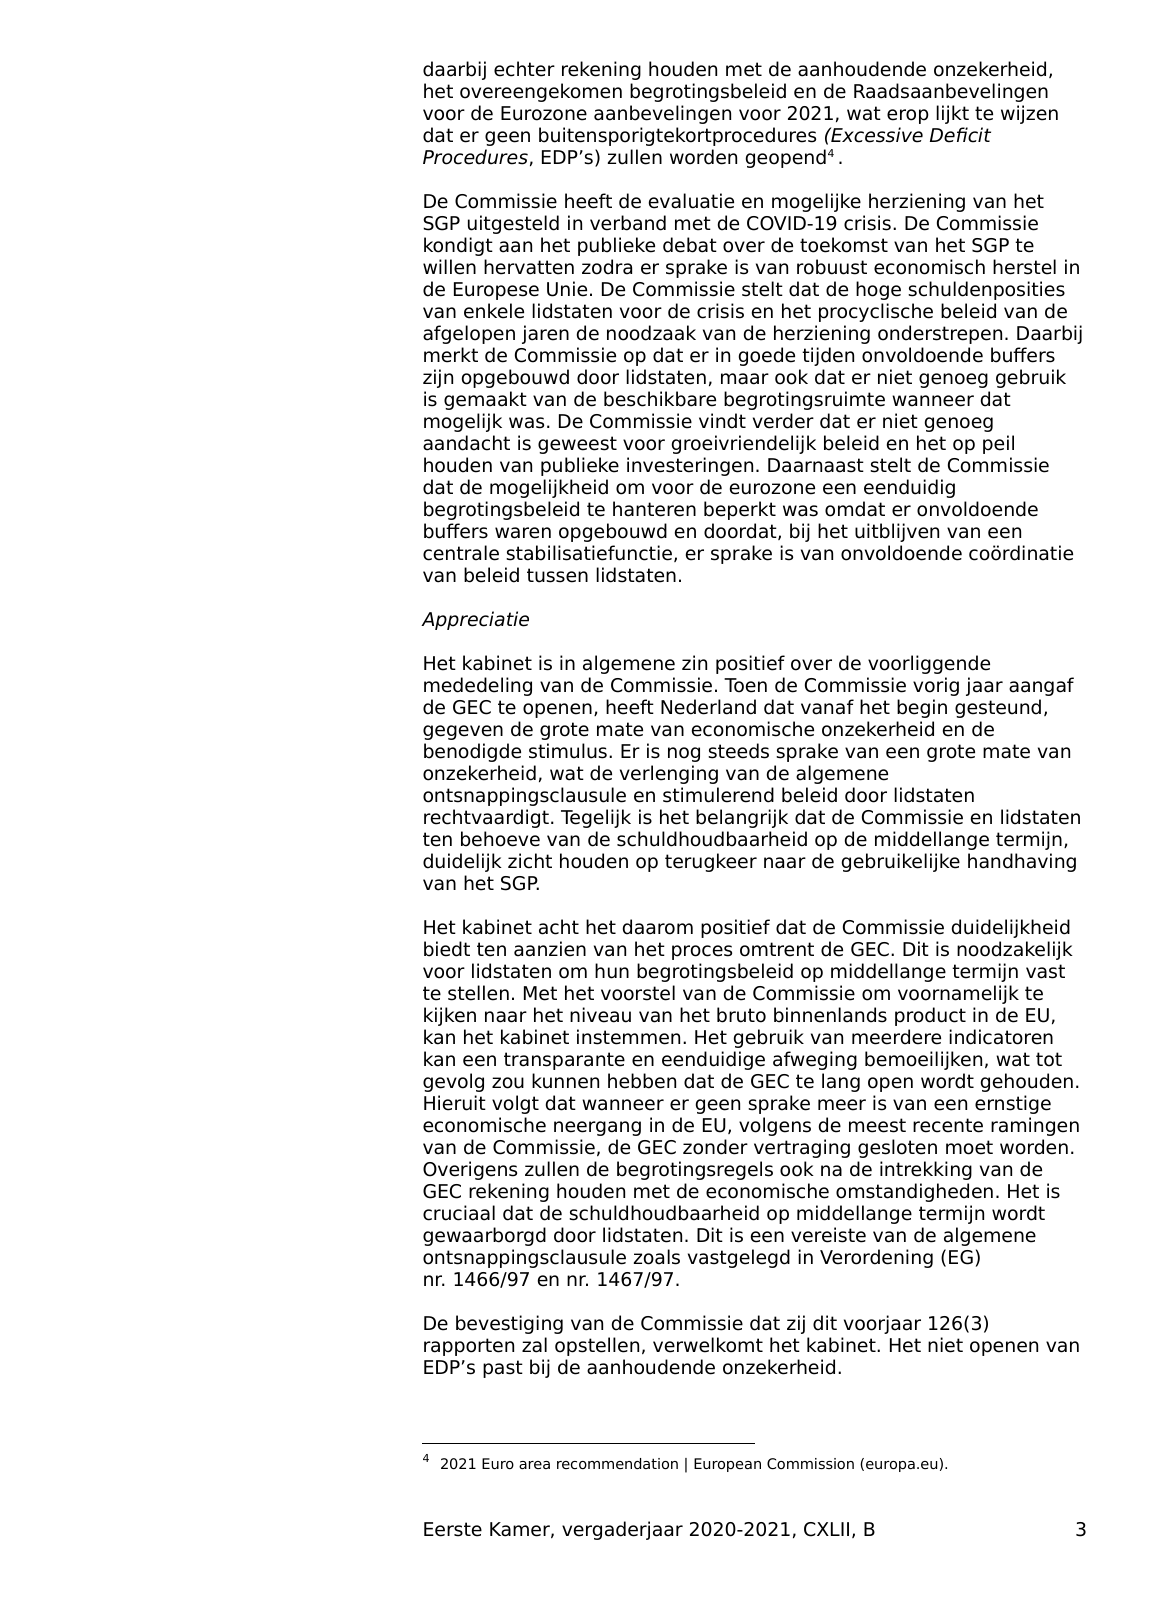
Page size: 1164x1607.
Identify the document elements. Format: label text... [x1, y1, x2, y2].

text 2021 Euro area recommendation | European Commission (europa.eu). [422, 1452, 1087, 1474]
text Het kabinet acht het daarom positief dat de Commissie duidelijkheid biedt ten aanzien van het proces omtrent de GEC. Dit is noodzakelijk voor lidstaten om hun begrotingsbeleid op middellange termijn vast te stellen. Met het voorstel van de Commissie om voornamelijk te kijken naar het niveau van het bruto binnenlands product in de EU, kan het kabinet instemmen. Het gebruik van meerdere indicatoren kan een transparante en eenduidige afweging bemoeilijken, wat tot gevolg zou kunnen hebben dat de GEC te lang open wordt gehouden. Hieruit volgt dat wanneer er geen sprake meer is van een ernstige economische neergang in de EU, volgens de meest recente ramingen van de Commissie, de GEC zonder vertraging gesloten moet worden. Overigens zullen de begrotingsregels ook na de intrekking van de GEC rekening houden met de economische omstandigheden. Het is cruciaal dat de schuldhoudbaarheid op middellange termijn wordt gewaarborgd door lidstaten. Dit is een vereiste van de algemene ontsnappingsclausule zoals vastgelegd in Verordening (EG) nr. 1466/97 en nr. 1467/97. [422, 917, 1087, 1291]
text De Commissie heeft de evaluatie en mogelijke herziening van het SGP uitgesteld in verband met de COVID-19 crisis. De Commissie kondigt aan het publieke debat over de toekomst van het SGP te willen hervatten zodra er sprake is van robuust economisch herstel in de Europese Unie. De Commissie stelt dat de hoge schuldenposities van enkele lidstaten voor de crisis en het procyclische beleid van de afgelopen jaren de noodzaak van de herziening onderstrepen. Daarbij merkt de Commissie op dat er in goede tijden onvoldoende buffers zijn opgebouwd door lidstaten, maar ook dat er niet genoeg gebruik is gemaakt van de beschikbare begrotingsruimte wanneer dat mogelijk was. De Commissie vindt verder dat er niet genoeg aandacht is geweest voor groeivriendelijk beleid en het op peil houden van publieke investeringen. Daarnaast stelt de Commissie dat de mogelijkheid om voor de eurozone een eenduidig begrotingsbeleid te hanteren beperkt was omdat er onvoldoende buffers waren opgebouwd en doordat, bij het uitblijven van een centrale stabilisatiefunctie, er sprake is van onvoldoende coördinatie van beleid tussen lidstaten. [422, 191, 1087, 587]
subtitle Appreciatie [422, 609, 1087, 631]
text daarbij echter rekening houden met de aanhoudende onzekerheid, het overeengekomen begrotingsbeleid en de Raadsaanbevelingen voor de Eurozone aanbevelingen voor 2021, wat erop lijkt te wijzen dat er geen buitensporigtekortprocedures (Excessive Deficit Procedures, EDP’s) zullen worden geopend. [422, 59, 1087, 169]
text Het kabinet is in algemene zin positief over de voorliggende mededeling van de Commissie. Toen de Commissie vorig jaar aangaf de GEC te openen, heeft Nederland dat vanaf het begin gesteund, gegeven de grote mate van economische onzekerheid en de benodigde stimulus. Er is nog steeds sprake van een grote mate van onzekerheid, wat de verlenging van de algemene ontsnappingsclausule en stimulerend beleid door lidstaten rechtvaardigt. Tegelijk is het belangrijk dat de Commissie en lidstaten ten behoeve van de schuldhoudbaarheid op de middellange termijn, duidelijk zicht houden op terugkeer naar de gebruikelijke handhaving van het SGP. [422, 653, 1087, 895]
text De bevestiging van de Commissie dat zij dit voorjaar 126(3) rapporten zal opstellen, verwelkomt het kabinet. Het niet openen van EDP’s past bij de aanhoudende onzekerheid. [422, 1313, 1087, 1379]
